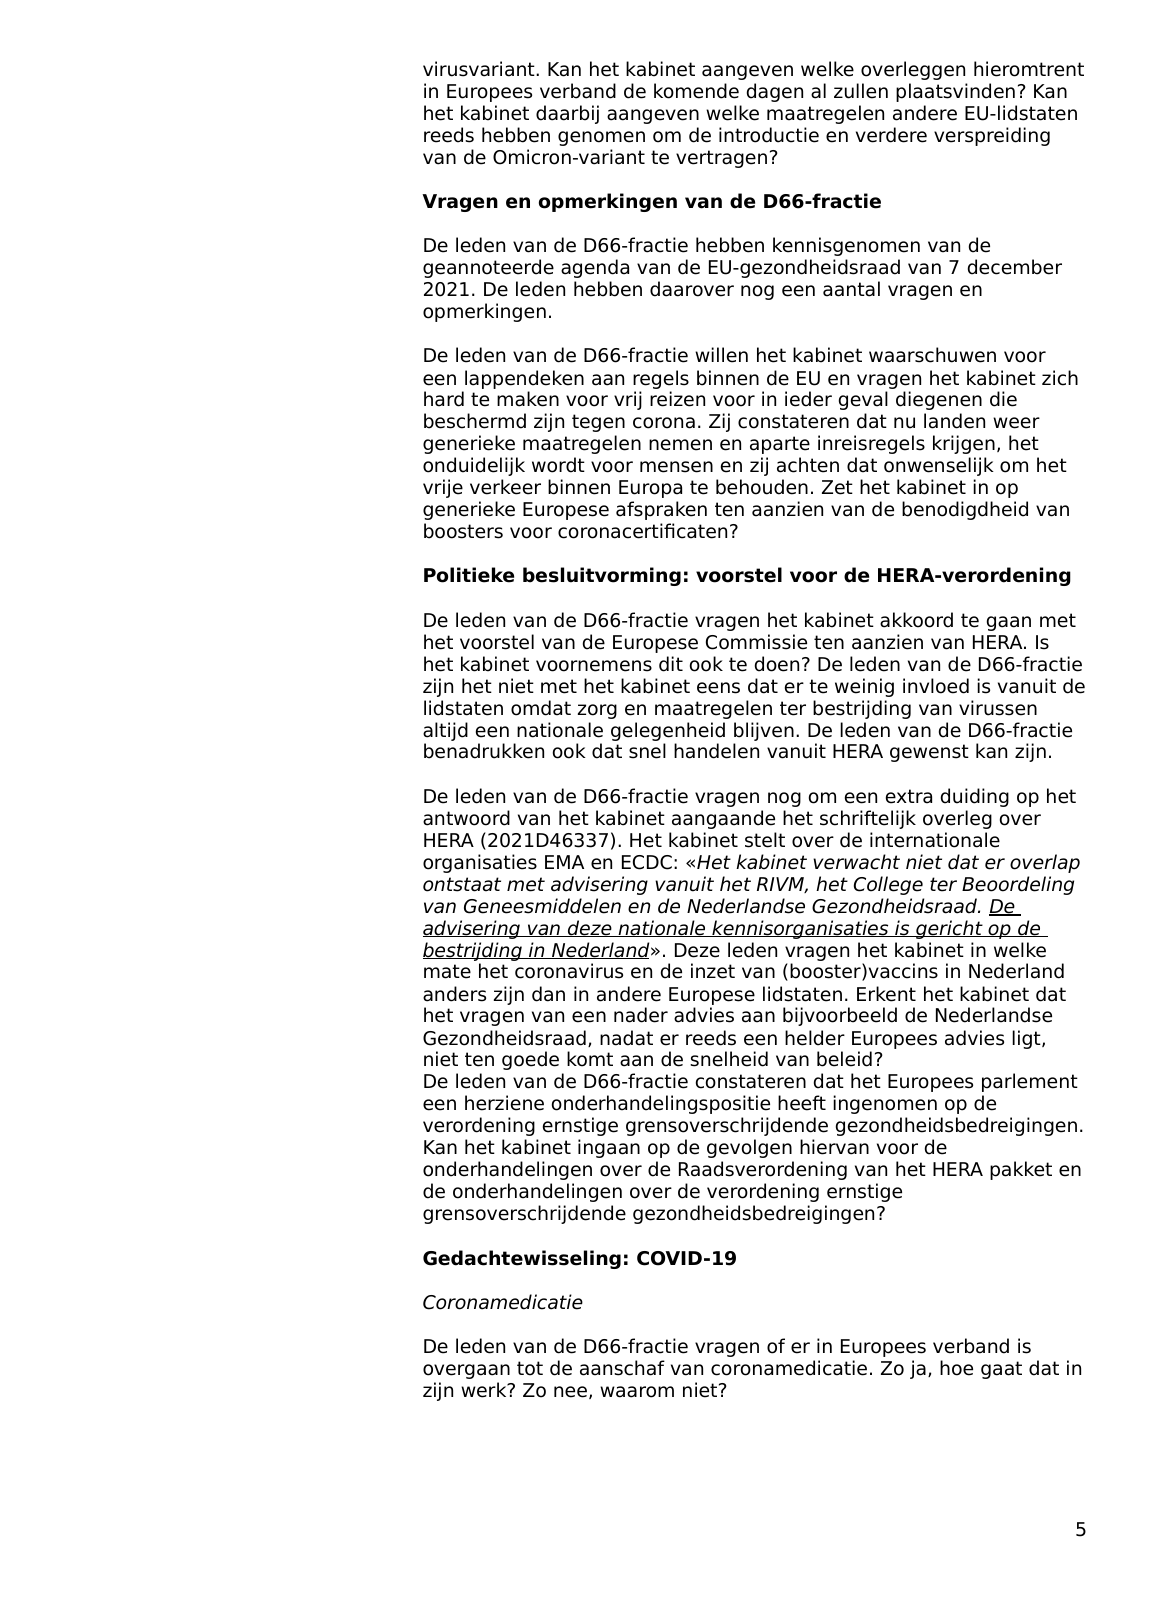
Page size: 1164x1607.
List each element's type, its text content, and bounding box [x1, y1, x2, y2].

text virusvariant. Kan het kabinet aangeven welke overleggen hieromtrent in Europees verband de komende dagen al zullen plaatsvinden? Kan het kabinet daarbij aangeven welke maatregelen andere EU-lidstaten reeds hebben genomen om de introductie en verdere verspreiding van de Omicron-variant te vertragen? [422, 59, 1087, 169]
text De leden van de D66-fractie willen het kabinet waarschuwen voor een lappendeken aan regels binnen de EU en vragen het kabinet zich hard te maken voor vrij reizen voor in ieder geval diegenen die beschermd zijn tegen corona. Zij constateren dat nu landen weer generieke maatregelen nemen en aparte inreisregels krijgen, het onduidelijk wordt voor mensen en zij achten dat onwenselijk om het vrije verkeer binnen Europa te behouden. Zet het kabinet in op generieke Europese afspraken ten aanzien van de benodigdheid van boosters voor coronacertificaten? [422, 345, 1087, 543]
subtitle Gedachtewisseling: COVID-19 [422, 1247, 1087, 1269]
text De leden van de D66-fractie constateren dat het Europees parlement een herziene onderhandelingspositie heeft ingenomen op de verordening ernstige grensoverschrijdende gezondheidsbedreigingen. Kan het kabinet ingaan op de gevolgen hiervan voor de onderhandelingen over de Raadsverordening van het HERA pakket en de onderhandelingen over de verordening ernstige grensoverschrijdende gezondheidsbedreigingen? [422, 1071, 1087, 1225]
text De leden van de D66-fractie vragen of er in Europees verband is overgaan tot de aanschaf van coronamedicatie. Zo ja, hoe gaat dat in zijn werk? Zo nee, waarom niet? [422, 1336, 1087, 1402]
text De leden van de D66-fractie vragen het kabinet akkoord te gaan met het voorstel van de Europese Commissie ten aanzien van HERA. Is het kabinet voornemens dit ook te doen? De leden van de D66-fractie zijn het niet met het kabinet eens dat er te weinig invloed is vanuit de lidstaten omdat zorg en maatregelen ter bestrijding van virussen altijd een nationale gelegenheid blijven. De leden van de D66-fractie benadrukken ook dat snel handelen vanuit HERA gewenst kan zijn. [422, 609, 1087, 763]
text De leden van de D66-fractie vragen nog om een extra duiding op het antwoord van het kabinet aangaande het schriftelijk overleg over HERA (2021D46337). Het kabinet stelt over de internationale organisaties EMA en ECDC: «Het kabinet verwacht niet dat er overlap ontstaat met advisering vanuit het RIVM, het College ter Beoordeling van Geneesmiddelen en de Nederlandse Gezondheidsraad. De advisering van deze nationale kennisorganisaties is gericht op de bestrijding in Nederland». Deze leden vragen het kabinet in welke mate het coronavirus en de inzet van (booster)vaccins in Nederland anders zijn dan in andere Europese lidstaten. Erkent het kabinet dat het vragen van een nader advies aan bijvoorbeeld de Nederlandse Gezondheidsraad, nadat er reeds een helder Europees advies ligt, niet ten goede komt aan de snelheid van beleid? [422, 786, 1087, 1071]
subtitle Coronamedicatie [422, 1292, 1087, 1313]
text De leden van de D66-fractie hebben kennisgenomen van de geannoteerde agenda van de EU-gezondheidsraad van 7 december 2021. De leden hebben daarover nog een aantal vragen en opmerkingen. [422, 235, 1087, 323]
subtitle Vragen en opmerkingen van de D66-fractie [422, 191, 1087, 213]
subtitle Politieke besluitvorming: voorstel voor de HERA-verordening [422, 565, 1087, 587]
